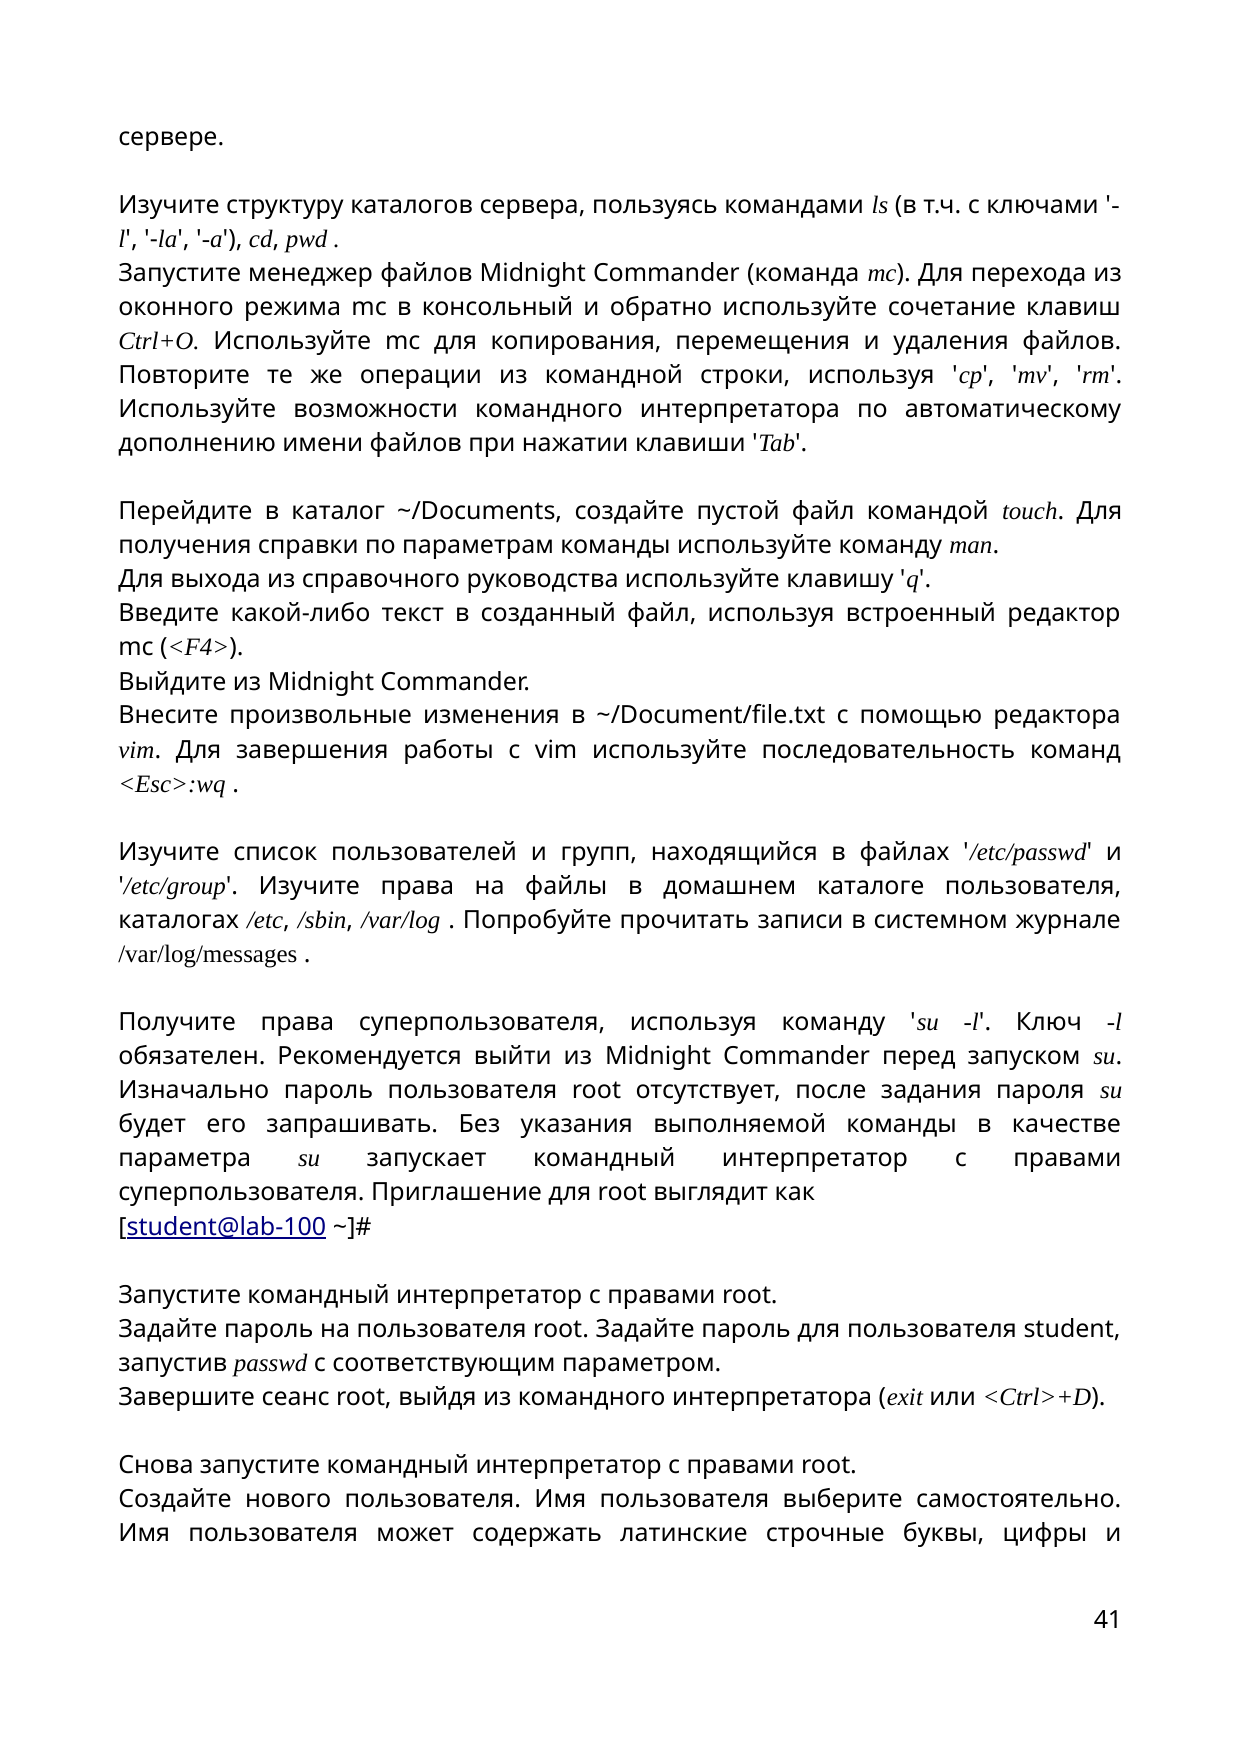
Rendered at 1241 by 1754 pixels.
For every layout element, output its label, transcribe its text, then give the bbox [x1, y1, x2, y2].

text сервере. [118, 118, 1122, 152]
text Введите какой-либо текст в созданный файл, используя встроенный редактор mc (<F4>). [118, 595, 1122, 663]
text [student@lab-100 ~]# [118, 1208, 1122, 1242]
text Внесите произвольные изменения в ~/Document/file.txt с помощью редактора vim. Для завершения работы с vim используйте последовательность команд <Esc>:wq . [118, 697, 1122, 799]
text Завершите сеанс root, выйдя из командного интерпретатора (exit или <Ctrl>+D). [118, 1378, 1122, 1412]
text Выйдите из Midnight Commander. [118, 663, 1122, 697]
text Изучите структуру каталогов сервера, пользуясь командами ls (в т.ч. с ключами '-l', '-la', '-a'), cd, pwd . [118, 186, 1122, 254]
text Получите права суперпользователя, используя команду 'su -l'. Ключ -l обязателен. Рекомендуется выйти из Midnight Commander перед запуском su. Изначально пароль пользователя root отсутствует, после задания пароля su будет его запрашивать. Без указания выполняемой команды в качестве параметра su запускает командный интерпретатор с правами суперпользователя. Приглашение для root выглядит как [118, 1004, 1122, 1208]
text Снова запустите командный интерпретатор с правами root. [118, 1447, 1122, 1481]
text Задайте пароль на пользователя root. Задайте пароль для пользователя student, запустив passwd с соответствующим параметром. [118, 1310, 1122, 1378]
text Запустите менеджер файлов Midnight Commander (команда mc). Для перехода из оконного режима mc в консольный и обратно используйте сочетание клавиш Ctrl+O. Используйте mc для копирования, перемещения и удаления файлов. Повторите те же операции из командной строки, используя 'cp', 'mv', 'rm'. Используйте возможности командного интерпретатора по автоматическому дополнению имени файлов при нажатии клавиши 'Tab'. [118, 254, 1122, 459]
text Перейдите в каталог ~/Documents, создайте пустой файл командой touch. Для получения справки по параметрам команды используйте команду man. [118, 493, 1122, 561]
text Создайте нового пользователя. Имя пользователя выберите самостоятельно. Имя пользователя может содержать латинские строчные буквы, цифры и [118, 1481, 1122, 1549]
text Для выхода из справочного руководства используйте клавишу 'q'. [118, 561, 1122, 595]
text Запустите командный интерпретатор с правами root. [118, 1276, 1122, 1310]
text Изучите список пользователей и групп, находящийся в файлах '/etc/passwd' и '/etc/group'. Изучите права на файлы в домашнем каталоге пользователя, каталогах /etc, /sbin, /var/log . Попробуйте прочитать записи в системном журнале /var/log/messages . [118, 833, 1122, 970]
